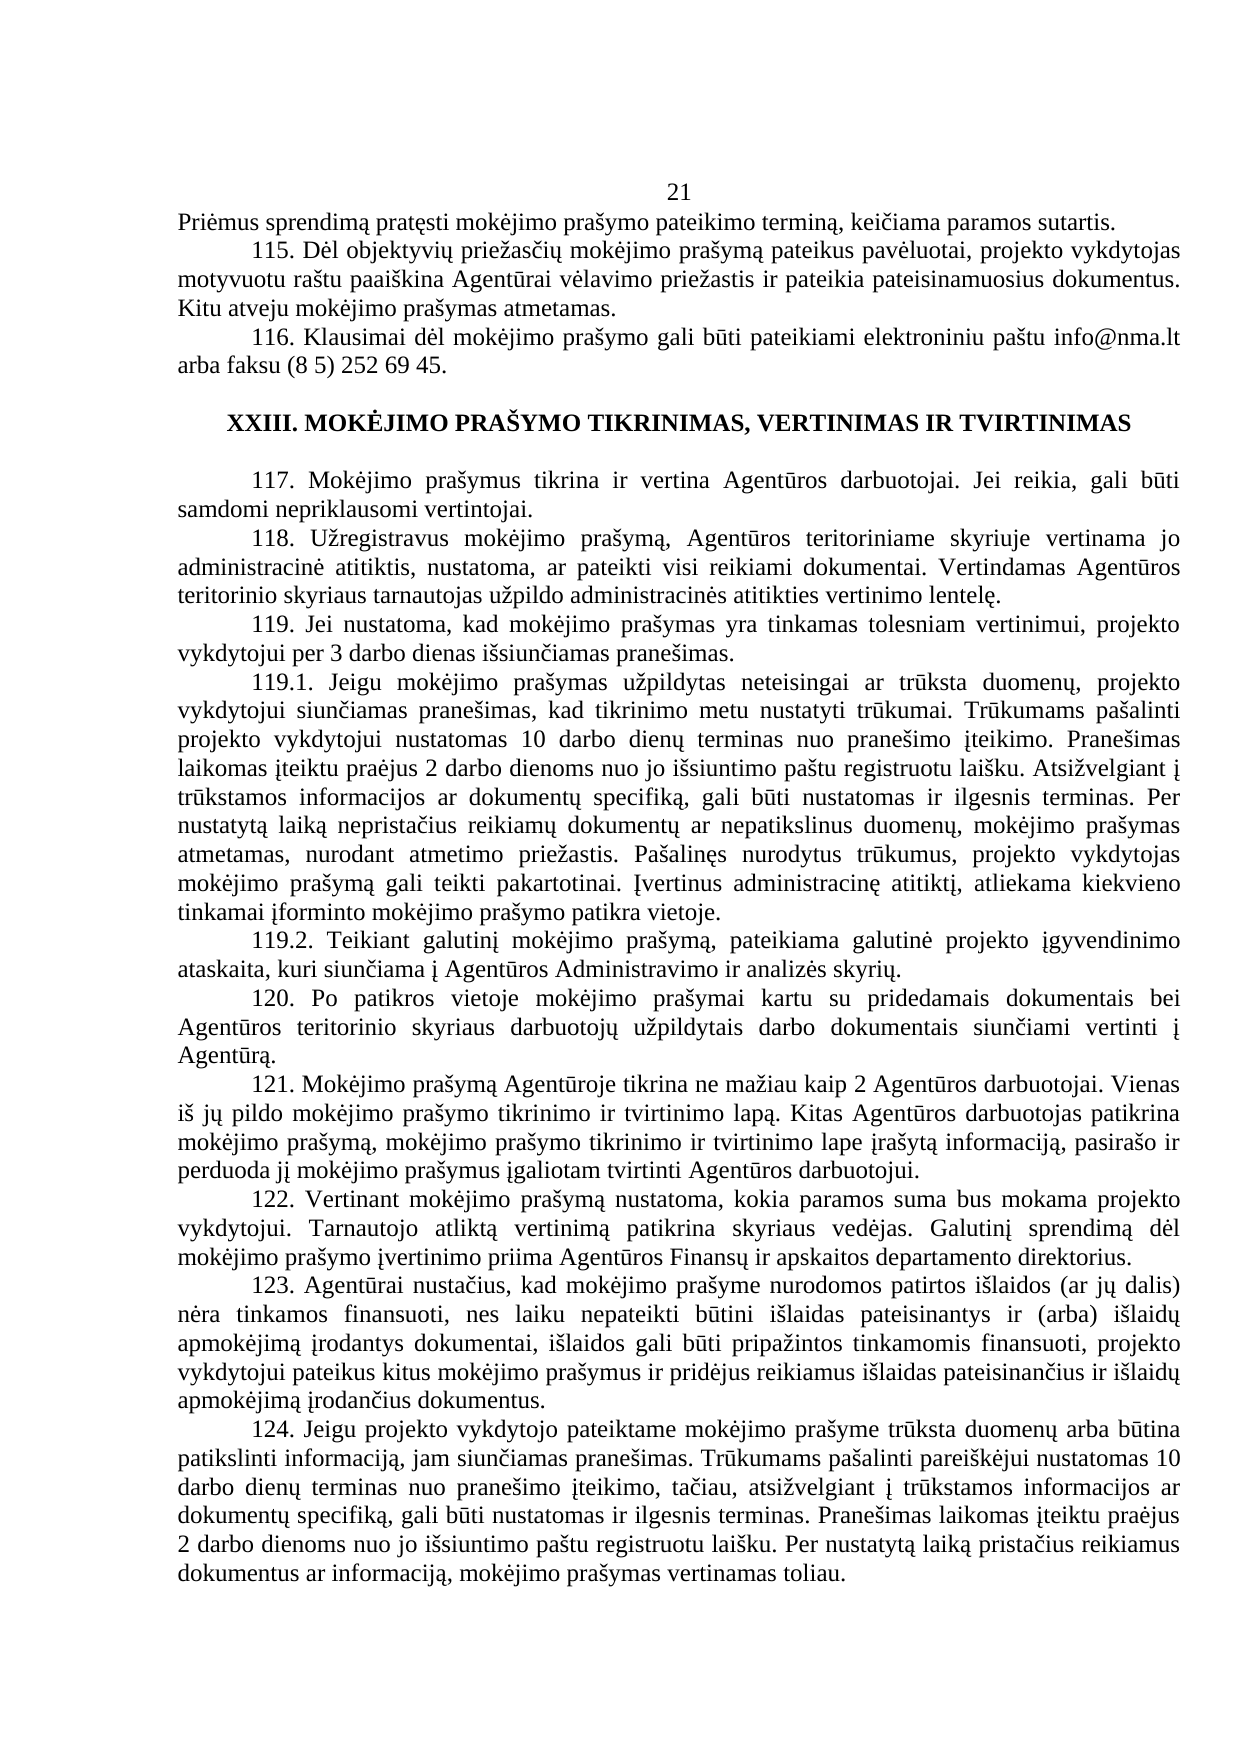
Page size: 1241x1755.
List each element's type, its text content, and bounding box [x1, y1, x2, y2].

text 124. Jeigu projekto vykdytojo pateiktame mokėjimo prašyme trūksta duomenų arba būtina patikslinti informaciją, jam siunčiamas pranešimas. Trūkumams pašalinti pareiškėjui nustatomas 10 darbo dienų terminas nuo pranešimo įteikimo, tačiau, atsižvelgiant į trūkstamos informacijos ar dokumentų specifiką, gali būti nustatomas ir ilgesnis terminas. Pranešimas laikomas įteiktu praėjus 2 darbo dienoms nuo jo išsiuntimo paštu registruotu laišku. Per nustatytą laiką pristačius reikiamus dokumentus ar informaciją, mokėjimo prašymas vertinamas toliau. [177, 1414, 1181, 1587]
text 120. Po patikros vietoje mokėjimo prašymai kartu su pridedamais dokumentais bei Agentūros teritorinio skyriaus darbuotojų užpildytais darbo dokumentais siunčiami vertinti į Agentūrą. [177, 983, 1181, 1069]
text 119. Jei nustatoma, kad mokėjimo prašymas yra tinkamas tolesniam vertinimui, projekto vykdytojui per 3 darbo dienas išsiunčiamas pranešimas. [177, 609, 1181, 667]
text 121. Mokėjimo prašymą Agentūroje tikrina ne mažiau kaip 2 Agentūros darbuotojai. Vienas iš jų pildo mokėjimo prašymo tikrinimo ir tvirtinimo lapą. Kitas Agentūros darbuotojas patikrina mokėjimo prašymą, mokėjimo prašymo tikrinimo ir tvirtinimo lape įrašytą informaciją, pasirašo ir perduoda jį mokėjimo prašymus įgaliotam tvirtinti Agentūros darbuotojui. [177, 1069, 1181, 1184]
text 116. Klausimai dėl mokėjimo prašymo gali būti pateikiami elektroniniu paštu info@nma.lt arba faksu (8 5) 252 69 45. [177, 322, 1181, 379]
text 119.1. Jeigu mokėjimo prašymas užpildytas neteisingai ar trūksta duomenų, projekto vykdytojui siunčiamas pranešimas, kad tikrinimo metu nustatyti trūkumai. Trūkumams pašalinti projekto vykdytojui nustatomas 10 darbo dienų terminas nuo pranešimo įteikimo. Pranešimas laikomas įteiktu praėjus 2 darbo dienoms nuo jo išsiuntimo paštu registruotu laišku. Atsižvelgiant į trūkstamos informacijos ar dokumentų specifiką, gali būti nustatomas ir ilgesnis terminas. Per nustatytą laiką nepristačius reikiamų dokumentų ar nepatikslinus duomenų, mokėjimo prašymas atmetamas, nurodant atmetimo priežastis. Pašalinęs nurodytus trūkumus, projekto vykdytojas mokėjimo prašymą gali teikti pakartotinai. Įvertinus administracinę atitiktį, atliekama kiekvieno tinkamai įforminto mokėjimo prašymo patikra vietoje. [177, 667, 1181, 925]
text 122. Vertinant mokėjimo prašymą nustatoma, kokia paramos suma bus mokama projekto vykdytojui. Tarnautojo atliktą vertinimą patikrina skyriaus vedėjas. Galutinį sprendimą dėl mokėjimo prašymo įvertinimo priima Agentūros Finansų ir apskaitos departamento direktorius. [177, 1184, 1181, 1270]
text 117. Mokėjimo prašymus tikrina ir vertina Agentūros darbuotojai. Jei reikia, gali būti samdomi nepriklausomi vertintojai. [177, 465, 1181, 523]
text 115. Dėl objektyvių priežasčių mokėjimo prašymą pateikus pavėluotai, projekto vykdytojas motyvuotu raštu paaiškina Agentūrai vėlavimo priežastis ir pateikia pateisinamuosius dokumentus. Kitu atveju mokėjimo prašymas atmetamas. [177, 235, 1181, 322]
text 123. Agentūrai nustačius, kad mokėjimo prašyme nurodomos patirtos išlaidos (ar jų dalis) nėra tinkamos finansuoti, nes laiku nepateikti būtini išlaidas pateisinantys ir (arba) išlaidų apmokėjimą įrodantys dokumentai, išlaidos gali būti pripažintos tinkamomis finansuoti, projekto vykdytojui pateikus kitus mokėjimo prašymus ir pridėjus reikiamus išlaidas pateisinančius ir išlaidų apmokėjimą įrodančius dokumentus. [177, 1270, 1181, 1414]
text 119.2. Teikiant galutinį mokėjimo prašymą, pateikiama galutinė projekto įgyvendinimo ataskaita, kuri siunčiama į Agentūros Administravimo ir analizės skyrių. [177, 925, 1181, 983]
text 118. Užregistravus mokėjimo prašymą, Agentūros teritoriniame skyriuje vertinama jo administracinė atitiktis, nustatoma, ar pateikti visi reikiami dokumentai. Vertindamas Agentūros teritorinio skyriaus tarnautojas užpildo administracinės atitikties vertinimo lentelę. [177, 523, 1181, 609]
text XXIII. MOKĖJIMO PRAŠYMO TIKRINIMAS, VERTINIMAS IR TVIRTINIMAS [177, 408, 1181, 437]
text Priėmus sprendimą pratęsti mokėjimo prašymo pateikimo terminą, keičiama paramos sutartis. [177, 207, 1181, 235]
